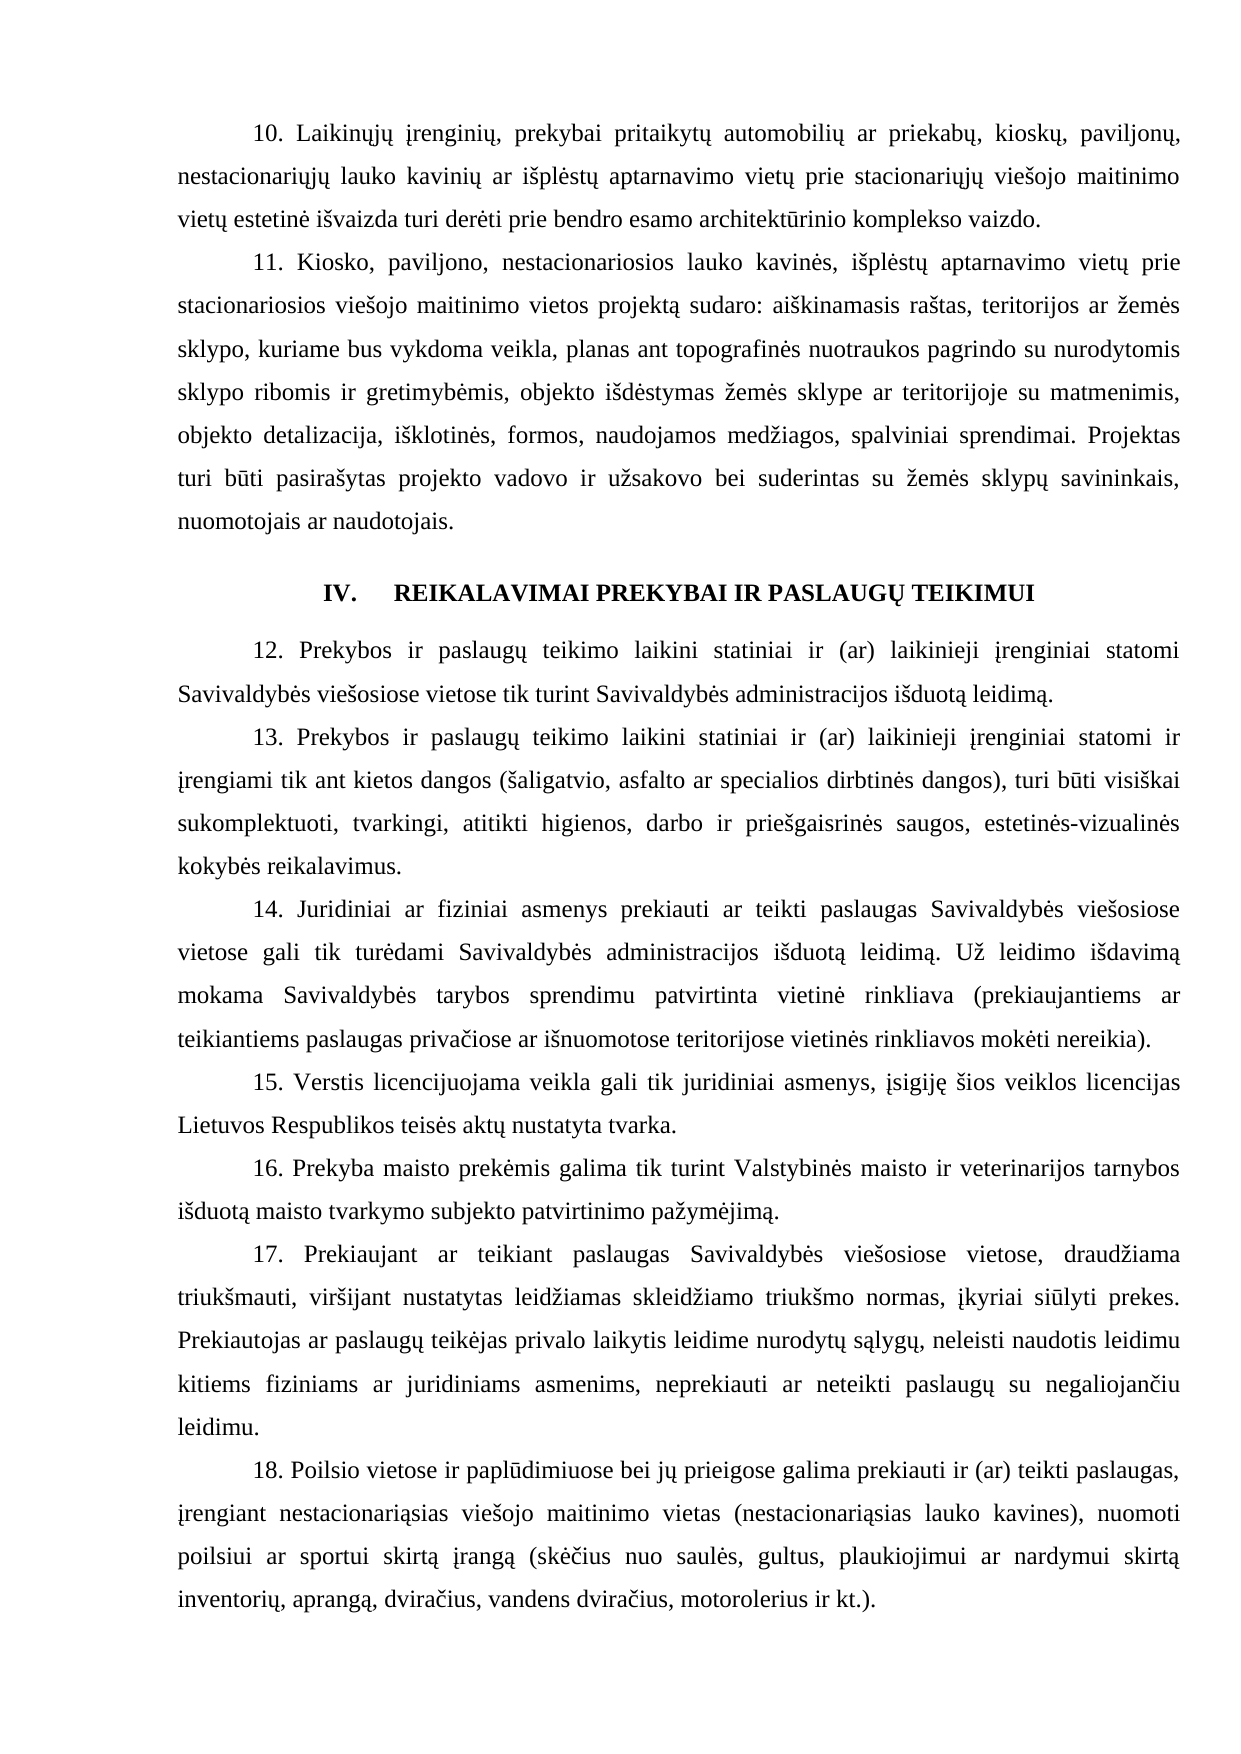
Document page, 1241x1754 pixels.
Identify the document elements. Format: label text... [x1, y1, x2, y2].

text 16. Prekyba maisto prekėmis galima tik turint Valstybinės maisto ir veterinarijos tarnybos išduotą maisto tvarkymo subjekto patvirtinimo pažymėjimą. [177, 1153, 1181, 1225]
text 12. Prekybos ir paslaugų teikimo laikini statiniai ir (ar) laikinieji įrenginiai statomi Savivaldybės viešosiose vietose tik turint Savivaldybės administracijos išduotą leidimą. [177, 636, 1181, 707]
text 14. Juridiniai ar fiziniai asmenys prekiauti ar teikti paslaugas Savivaldybės viešosiose vietose gali tik turėdami Savivaldybės administracijos išduotą leidimą. Už leidimo išdavimą mokama Savivaldybės tarybos sprendimu patvirtinta vietinė rinkliava (prekiaujantiems ar teikiantiems paslaugas privačiose ar išnuomotose teritorijose vietinės rinkliavos mokėti nereikia). [177, 894, 1181, 1052]
text IV. REIKALAVIMAI PREKYBAI IR PASLAUGŲ TEIKIMUI [177, 578, 1181, 607]
text 18. Poilsio vietose ir paplūdimiuose bei jų prieigose galima prekiauti ir (ar) teikti paslaugas, įrengiant nestacionariąsias viešojo maitinimo vietas (nestacionariąsias lauko kavines), nuomoti poilsiui ar sportui skirtą įrangą (skėčius nuo saulės, gultus, plaukiojimui ar nardymui skirtą inventorių, aprangą, dviračius, vandens dviračius, motorolerius ir kt.). [177, 1455, 1181, 1613]
text 15. Verstis licencijuojama veikla gali tik juridiniai asmenys, įsigiję šios veiklos licencijas Lietuvos Respublikos teisės aktų nustatyta tvarka. [177, 1067, 1181, 1139]
text 13. Prekybos ir paslaugų teikimo laikini statiniai ir (ar) laikinieji įrenginiai statomi ir įrengiami tik ant kietos dangos (šaligatvio, asfalto ar specialios dirbtinės dangos), turi būti visiškai sukomplektuoti, tvarkingi, atitikti higienos, darbo ir priešgaisrinės saugos, estetinės-vizualinės kokybės reikalavimus. [177, 722, 1181, 880]
text 10. Laikinųjų įrenginių, prekybai pritaikytų automobilių ar priekabų, kioskų, paviljonų, nestacionariųjų lauko kavinių ar išplėstų aptarnavimo vietų prie stacionariųjų viešojo maitinimo vietų estetinė išvaizda turi derėti prie bendro esamo architektūrinio komplekso vaizdo. [177, 118, 1181, 233]
text 17. Prekiaujant ar teikiant paslaugas Savivaldybės viešosiose vietose, draudžiama triukšmauti, viršijant nustatytas leidžiamas skleidžiamo triukšmo normas, įkyriai siūlyti prekes. Prekiautojas ar paslaugų teikėjas privalo laikytis leidime nurodytų sąlygų, neleisti naudotis leidimu kitiems fiziniams ar juridiniams asmenims, neprekiauti ar neteikti paslaugų su negaliojančiu leidimu. [177, 1239, 1181, 1441]
text 11. Kiosko, paviljono, nestacionariosios lauko kavinės, išplėstų aptarnavimo vietų prie stacionariosios viešojo maitinimo vietos projektą sudaro: aiškinamasis raštas, teritorijos ar žemės sklypo, kuriame bus vykdoma veikla, planas ant topografinės nuotraukos pagrindo su nurodytomis sklypo ribomis ir gretimybėmis, objekto išdėstymas žemės sklype ar teritorijoje su matmenimis, objekto detalizacija, išklotinės, formos, naudojamos medžiagos, spalviniai sprendimai. Projektas turi būti pasirašytas projekto vadovo ir užsakovo bei suderintas su žemės sklypų savininkais, nuomotojais ar naudotojais. [177, 247, 1181, 535]
